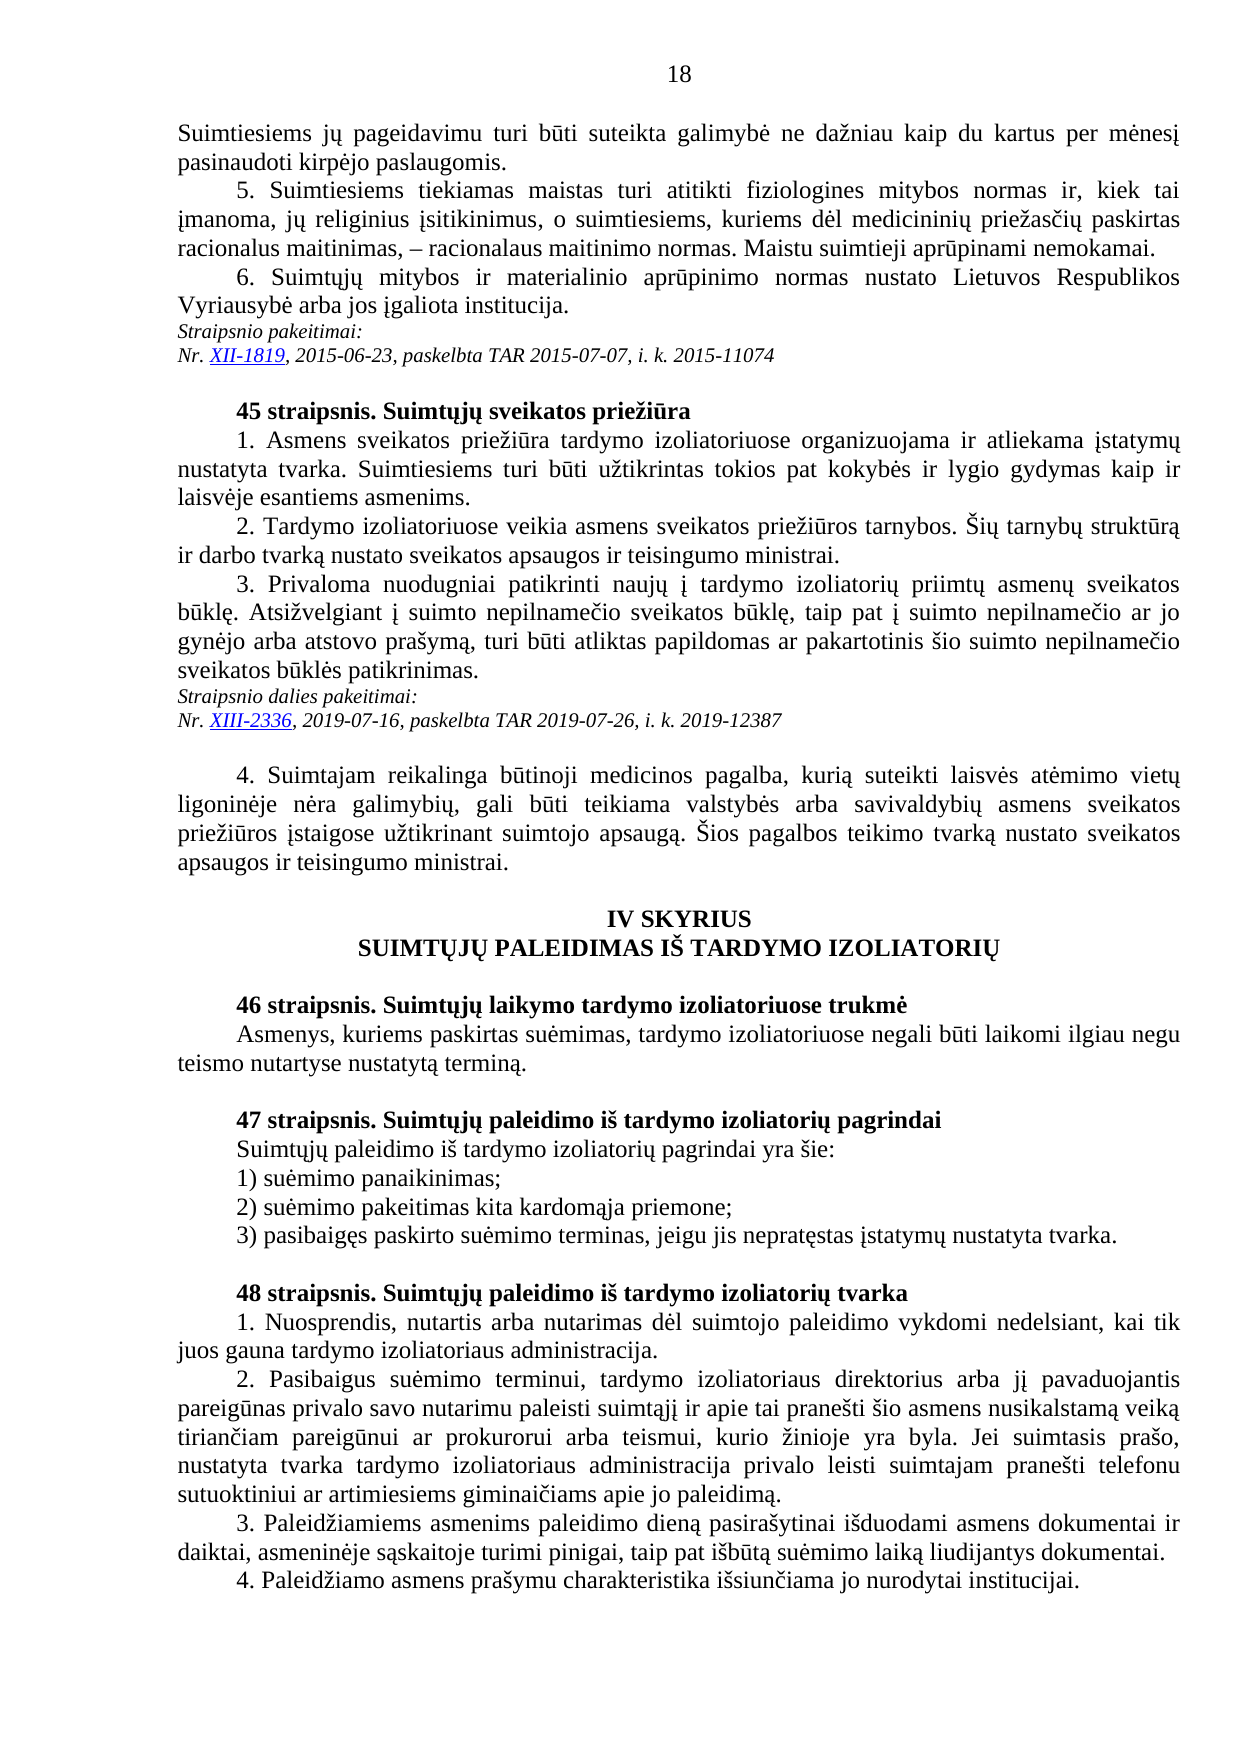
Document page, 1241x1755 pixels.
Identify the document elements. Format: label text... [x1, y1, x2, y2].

text Straipsnio dalies pakeitimai: [177, 684, 1181, 708]
text 46 straipsnis. Suimtųjų laikymo tardymo izoliatoriuose trukmė [177, 991, 1181, 1019]
text Suimtiesiems jų pageidavimu turi būti suteikta galimybė ne dažniau kaip du kartus per mėnesį pasinaudoti kirpėjo paslaugomis. [177, 118, 1181, 176]
text 45 straipsnis. Suimtųjų sveikatos priežiūra [177, 396, 1181, 425]
text Suimtųjų paleidimo iš tardymo izoliatorių pagrindai yra šie: [177, 1134, 1181, 1163]
text Asmenys, kuriems paskirtas suėmimas, tardymo izoliatoriuose negali būti laikomi ilgiau negu teismo nutartyse nustatytą terminą. [177, 1019, 1181, 1077]
text 3. Paleidžiamiems asmenims paleidimo dieną pasirašytinai išduodami asmens dokumentai ir daiktai, asmeninėje sąskaitoje turimi pinigai, taip pat išbūtą suėmimo laiką liudijantys dokumentai. [177, 1508, 1181, 1566]
text SUIMTŲJŲ PALEIDIMAS IŠ TARDYMO IZOLIATORIŲ [177, 933, 1181, 962]
text Straipsnio pakeitimai: [177, 319, 1181, 343]
text 2. Pasibaigus suėmimo terminui, tardymo izoliatoriaus direktorius arba jį pavaduojantis pareigūnas privalo savo nutarimu paleisti suimtąjį ir apie tai pranešti šio asmens nusikalstamą veiką tiriančiam pareigūnui ar prokurorui arba teismui, kurio žinioje yra byla. Jei suimtasis prašo, nustatyta tvarka tardymo izoliatoriaus administracija privalo leisti suimtajam pranešti telefonu sutuoktiniui ar artimiesiems giminaičiams apie jo paleidimą. [177, 1364, 1181, 1508]
text 3) pasibaigęs paskirto suėmimo terminas, jeigu jis nepratęstas įstatymų nustatyta tvarka. [177, 1221, 1181, 1249]
text 48 straipsnis. Suimtųjų paleidimo iš tardymo izoliatorių tvarka [177, 1278, 1181, 1307]
text 3. Privaloma nuodugniai patikrinti naujų į tardymo izoliatorių priimtų asmenų sveikatos būklę. Atsižvelgiant į suimto nepilnamečio sveikatos būklę, taip pat į suimto nepilnamečio ar jo gynėjo arba atstovo prašymą, turi būti atliktas papildomas ar pakartotinis šio suimto nepilnamečio sveikatos būklės patikrinimas. [177, 569, 1181, 684]
text 2. Tardymo izoliatoriuose veikia asmens sveikatos priežiūros tarnybos. Šių tarnybų struktūrą ir darbo tvarką nustato sveikatos apsaugos ir teisingumo ministrai. [177, 511, 1181, 569]
text 6. Suimtųjų mitybos ir materialinio aprūpinimo normas nustato Lietuvos Respublikos Vyriausybė arba jos įgaliota institucija. [177, 262, 1181, 319]
text 5. Suimtiesiems tiekiamas maistas turi atitikti fiziologines mitybos normas ir, kiek tai įmanoma, jų religinius įsitikinimus, o suimtiesiems, kuriems dėl medicininių priežasčių paskirtas racionalus maitinimas, – racionalaus maitinimo normas. Maistu suimtieji aprūpinami nemokamai. [177, 176, 1181, 262]
text Nr. XII-1819, 2015-06-23, paskelbta TAR 2015-07-07, i. k. 2015-11074 [177, 343, 1181, 367]
text 47 straipsnis. Suimtųjų paleidimo iš tardymo izoliatorių pagrindai [177, 1106, 1181, 1134]
text 4. Paleidžiamo asmens prašymu charakteristika išsiunčiama jo nurodytai institucijai. [177, 1566, 1181, 1594]
text 1. Nuosprendis, nutartis arba nutarimas dėl suimtojo paleidimo vykdomi nedelsiant, kai tik juos gauna tardymo izoliatoriaus administracija. [177, 1307, 1181, 1364]
text 2) suėmimo pakeitimas kita kardomąja priemone; [177, 1192, 1181, 1221]
text 4. Suimtajam reikalinga būtinoji medicinos pagalba, kurią suteikti laisvės atėmimo vietų ligoninėje nėra galimybių, gali būti teikiama valstybės arba savivaldybių asmens sveikatos priežiūros įstaigose užtikrinant suimtojo apsaugą. Šios pagalbos teikimo tvarką nustato sveikatos apsaugos ir teisingumo ministrai. [177, 761, 1181, 876]
text Nr. XIII-2336, 2019-07-16, paskelbta TAR 2019-07-26, i. k. 2019-12387 [177, 708, 1181, 732]
text IV SKYRIUS [177, 904, 1181, 933]
text 1. Asmens sveikatos priežiūra tardymo izoliatoriuose organizuojama ir atliekama įstatymų nustatyta tvarka. Suimtiesiems turi būti užtikrintas tokios pat kokybės ir lygio gydymas kaip ir laisvėje esantiems asmenims. [177, 425, 1181, 511]
text 1) suėmimo panaikinimas; [177, 1163, 1181, 1192]
